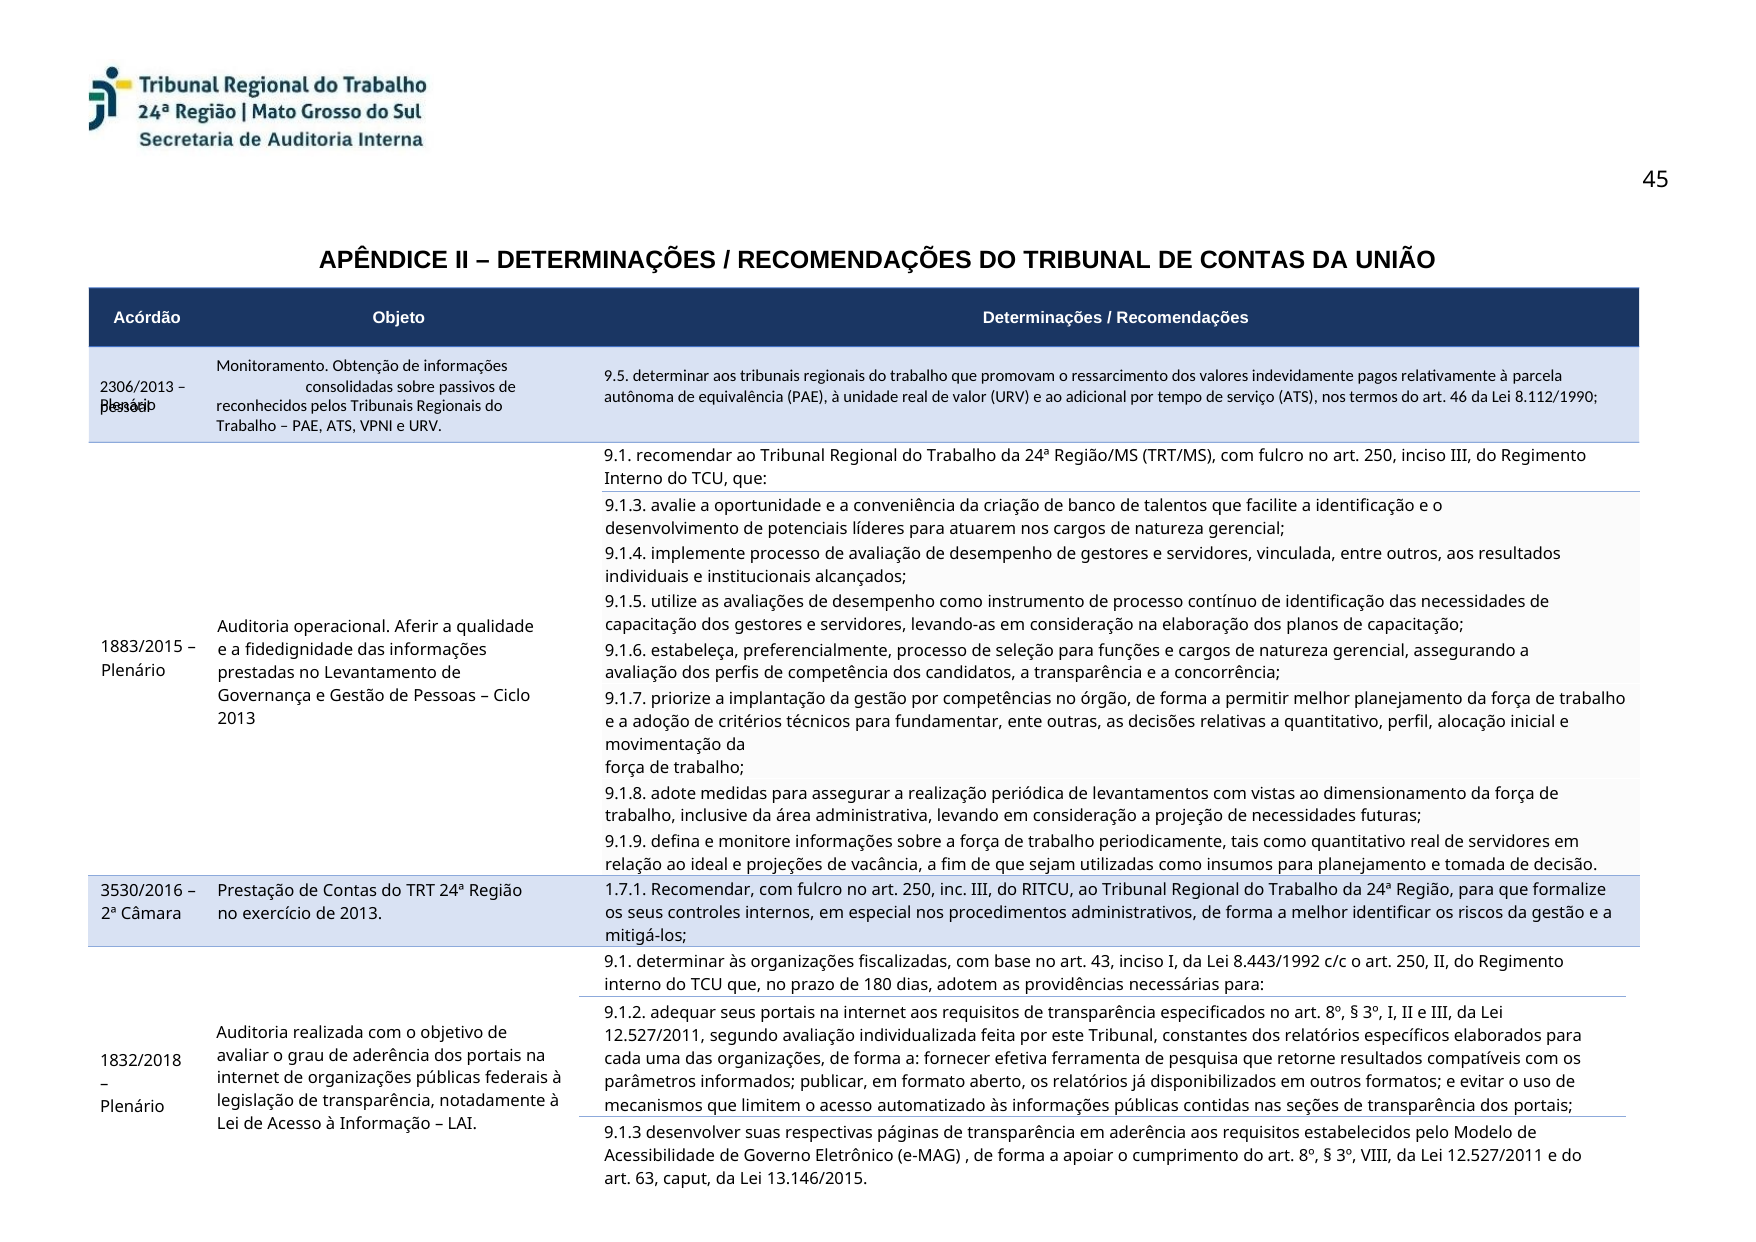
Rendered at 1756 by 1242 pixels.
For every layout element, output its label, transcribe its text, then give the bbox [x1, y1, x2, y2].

table_cell Prestação de Contas do TRT 24ª Região no exercício de 2013. [205, 876, 602, 946]
table_cell 1.7.1. Recomendar, com fulcro no art. 250, inc. III, do RITCU, ao Tribunal Regional do Trabalho da 24ª Região, para que formalize os seus controles internos, em especial nos procedimentos administrativos, de forma a melhor identificar os riscos da gestão e a mitigá-los; [602, 876, 1632, 946]
table_cell [1632, 635, 1640, 683]
text 9.1. determinar às organizações fiscalizadas, com base no art. 43, inciso I, da Lei 8.443/1992 c/c o art. 250, II, do Regimento interno do TCU que, no prazo de 180 dias, adotem as providências necessárias para: [604, 949, 1607, 995]
table_cell 9.1.6. estabeleça, preferencialmente, processo de seleção para funções e cargos de natureza gerencial, assegurando a avaliação dos perfis de competência dos candidatos, a transparência e a concorrência; [602, 635, 1632, 683]
text 9.1. recomendar ao Tribunal Regional do Trabalho da 24ª Região/MS (TRT/MS), com fulcro no art. 250, inciso III, do Regimento Interno do TCU, que: [604, 443, 1607, 489]
text Auditoria realizada com o objetivo de avaliar o grau de aderência dos portais na internet de organizações públicas federais à legislação de transparência, notadamente à Lei de Acesso à Informação – LAI. [216, 1020, 563, 1134]
text [604, 273, 1607, 287]
text 9.1.3 desenvolver suas respectivas páginas de transparência em aderência aos requisitos estabelecidos pelo Modelo de Acessibilidade de Governo Eletrônico (e-MAG) , de forma a apoiar o cumprimento do art. 8º, § 3º, VIII, da Lei 12.527/2011 e do art. 63, caput, da Lei 13.146/2015. [604, 1121, 1607, 1190]
table_cell [1632, 876, 1640, 946]
table_cell [1632, 539, 1640, 587]
table_cell 9.1.7. priorize a implantação da gestão por competências no órgão, de forma a permitir melhor planejamento da força de trabalho e a adoção de critérios técnicos para fundamentar, ente outras, as decisões relativas a quantitativo, perfil, alocação inicial e movimentação da força de trabalho; [602, 684, 1632, 778]
table_cell 9.1.5. utilize as avaliações de desempenho como instrumento de processo contínuo de identificação das necessidades de capacitação dos gestores e servidores, levando-as em consideração na elaboração dos planos de capacitação; [602, 587, 1632, 635]
table_cell 9.1.4. implemente processo de avaliação de desempenho de gestores e servidores, vinculada, entre outros, aos resultados individuais e institucionais alcançados; [602, 539, 1632, 587]
text 1832/2018 – [100, 1049, 193, 1094]
table_cell [1632, 827, 1640, 875]
table_cell [1632, 684, 1640, 778]
table_cell [1632, 779, 1640, 827]
table_header 9.1.3. avalie a oportunidade e a conveniência da criação de banco de talentos que facilite a identificação e o desenvolvimento de potenciais líderes para atuarem nos cargos de natureza gerencial; [602, 492, 1632, 539]
table_header Auditoria operacional. Aferir a qualidade e a fidedignidade das informações prestadas no Levantamento de Governança e Gestão de Pessoas – Ciclo 2013 [205, 491, 602, 875]
table_cell 9.1.9. defina e monitore informações sobre a força de trabalho periodicamente, tais como quantitativo real de servidores em relação ao ideal e projeções de vacância, a fim de que sejam utilizadas como insumos para planejamento e tomada de decisão. [602, 827, 1632, 875]
table_cell 9.1.8. adote medidas para assegurar a realização periódica de levantamentos com vistas ao dimensionamento da força de trabalho, inclusive da área administrativa, levando em consideração a projeção de necessidades futuras; [602, 779, 1632, 827]
table_cell [1632, 587, 1640, 635]
table_header [1632, 492, 1640, 539]
text Plenário [100, 1095, 193, 1118]
table_cell 3530/2016 – 2ª Câmara [88, 876, 205, 946]
subtitle APÊNDICE II – DETERMINAÇÕES / RECOMENDAÇÕES DO TRIBUNAL DE CONTAS DA UNIÃO [318, 245, 1436, 273]
table_header 1883/2015 – Plenário [88, 491, 205, 875]
text 9.1.2. adequar seus portais na internet aos requisitos de transparência especificados no art. 8º, § 3º, I, II e III, da Lei 12.527/2011, segundo avaliação individualizada feita por este Tribunal, constantes dos relatórios específicos elaborados para cada uma das organizações, de forma a: fornecer efetiva ferramenta de pesquisa que retorne resultados compatíveis com os parâmetros informados; publicar, em formato aberto, os relatórios já disponibilizados em outros formatos; e evitar o uso de mecanismos que limitem o acesso automatizado às informações públicas contidas nas seções de transparência dos portais; [604, 1001, 1602, 1116]
